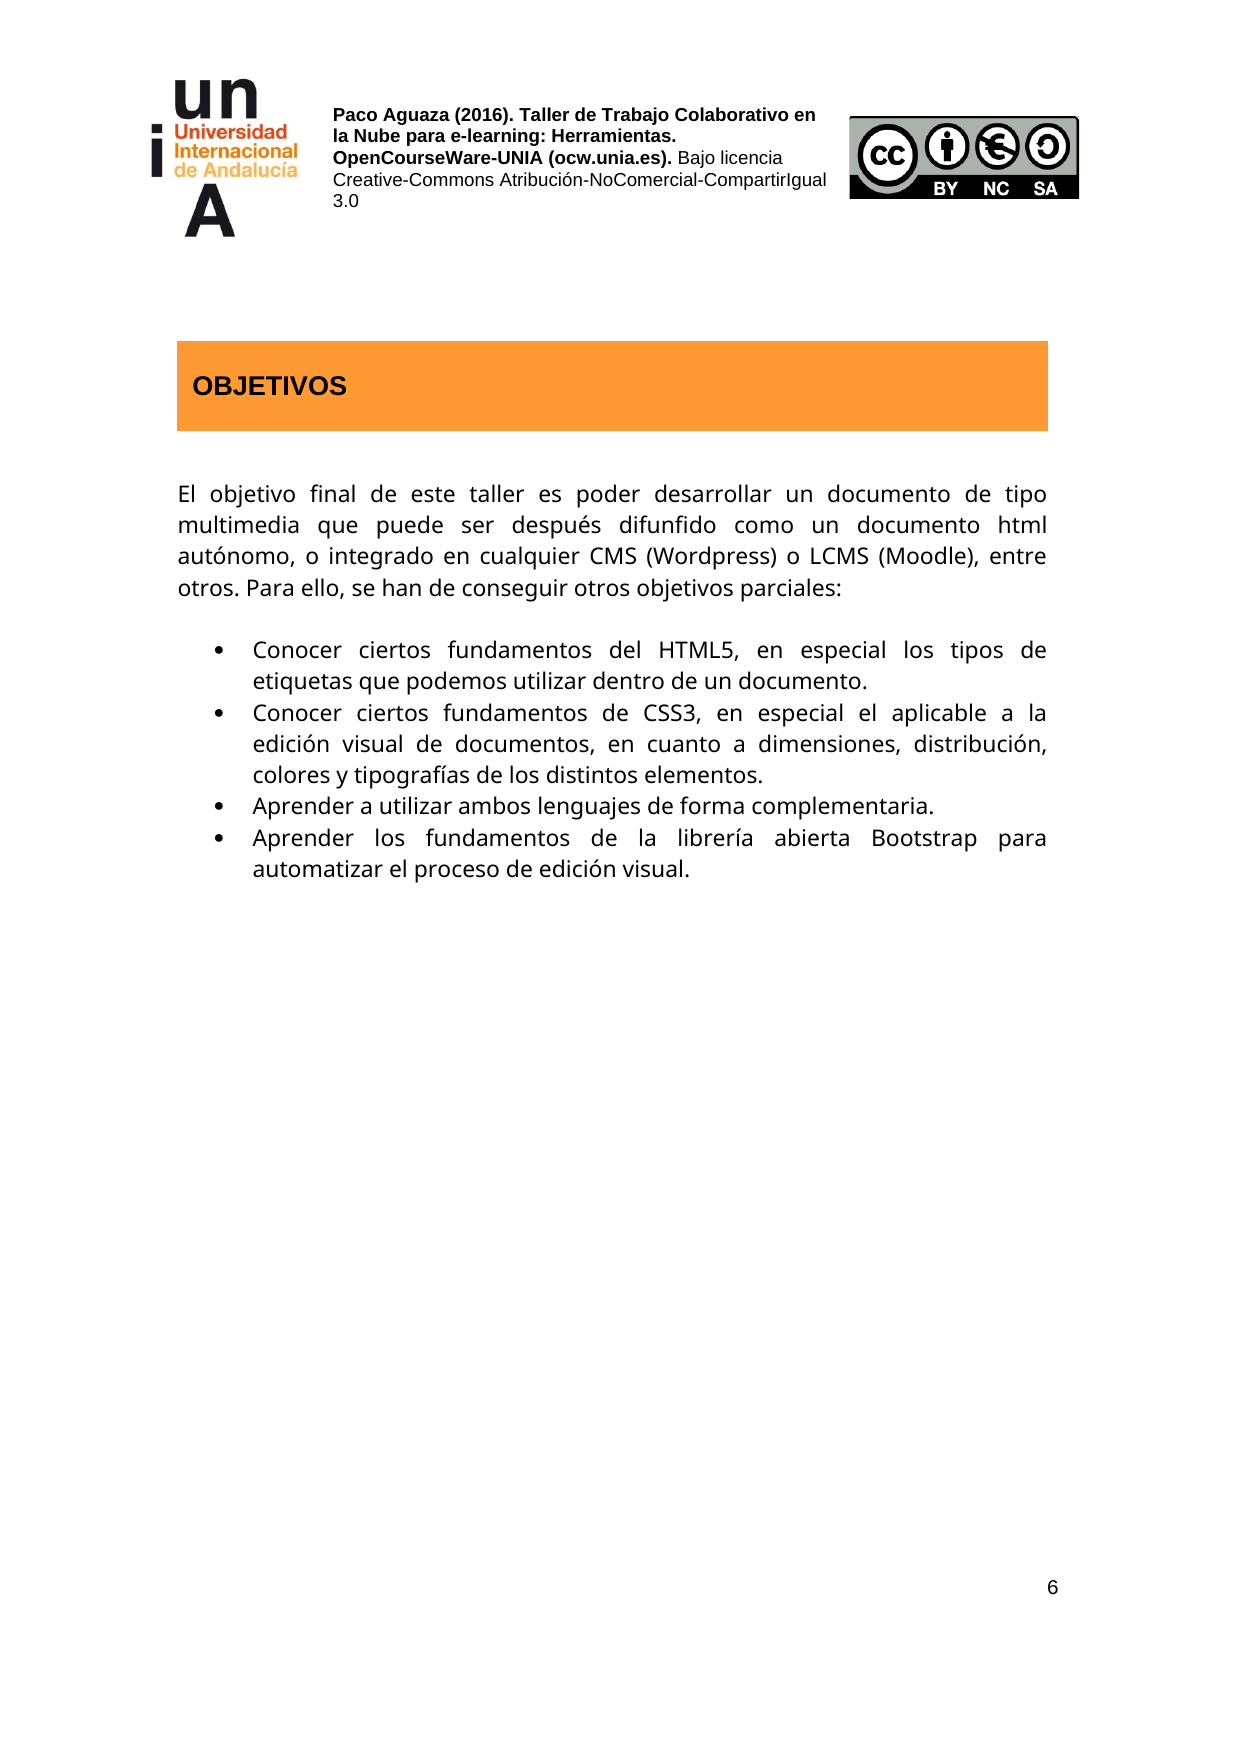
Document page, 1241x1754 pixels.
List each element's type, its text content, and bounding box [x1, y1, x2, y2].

text ­El objetivo final de este taller es poder desarrollar un documento de tipo multimedia que puede ser después difunfido como un documento html autónomo, o integrado en cualquier CMS (Wordpress) o LCMS (Moodle), entre otros. Para ello, se han de conseguir otros objetivos parciales: [177, 477, 1048, 602]
list Conocer ciertos fundamentos de CSS3, en especial el aplicable a la edición visual de documentos, en cuanto a dimensiones, distribución, colores y tipografías de los distintos elementos. [215, 696, 1048, 790]
list Conocer ciertos fundamentos del HTML5, en especial los tipos de etiquetas que podemos utilizar dentro de un documento. [215, 633, 1048, 696]
picture [148, 75, 302, 240]
list Aprender los fundamentos de la librería abierta Bootstrap para automatizar el proceso de edición visual. [215, 821, 1048, 883]
text OBJETIVOS [177, 370, 1048, 402]
list Aprender a utilizar ambos lenguajes de forma complementaria. [215, 790, 1048, 821]
